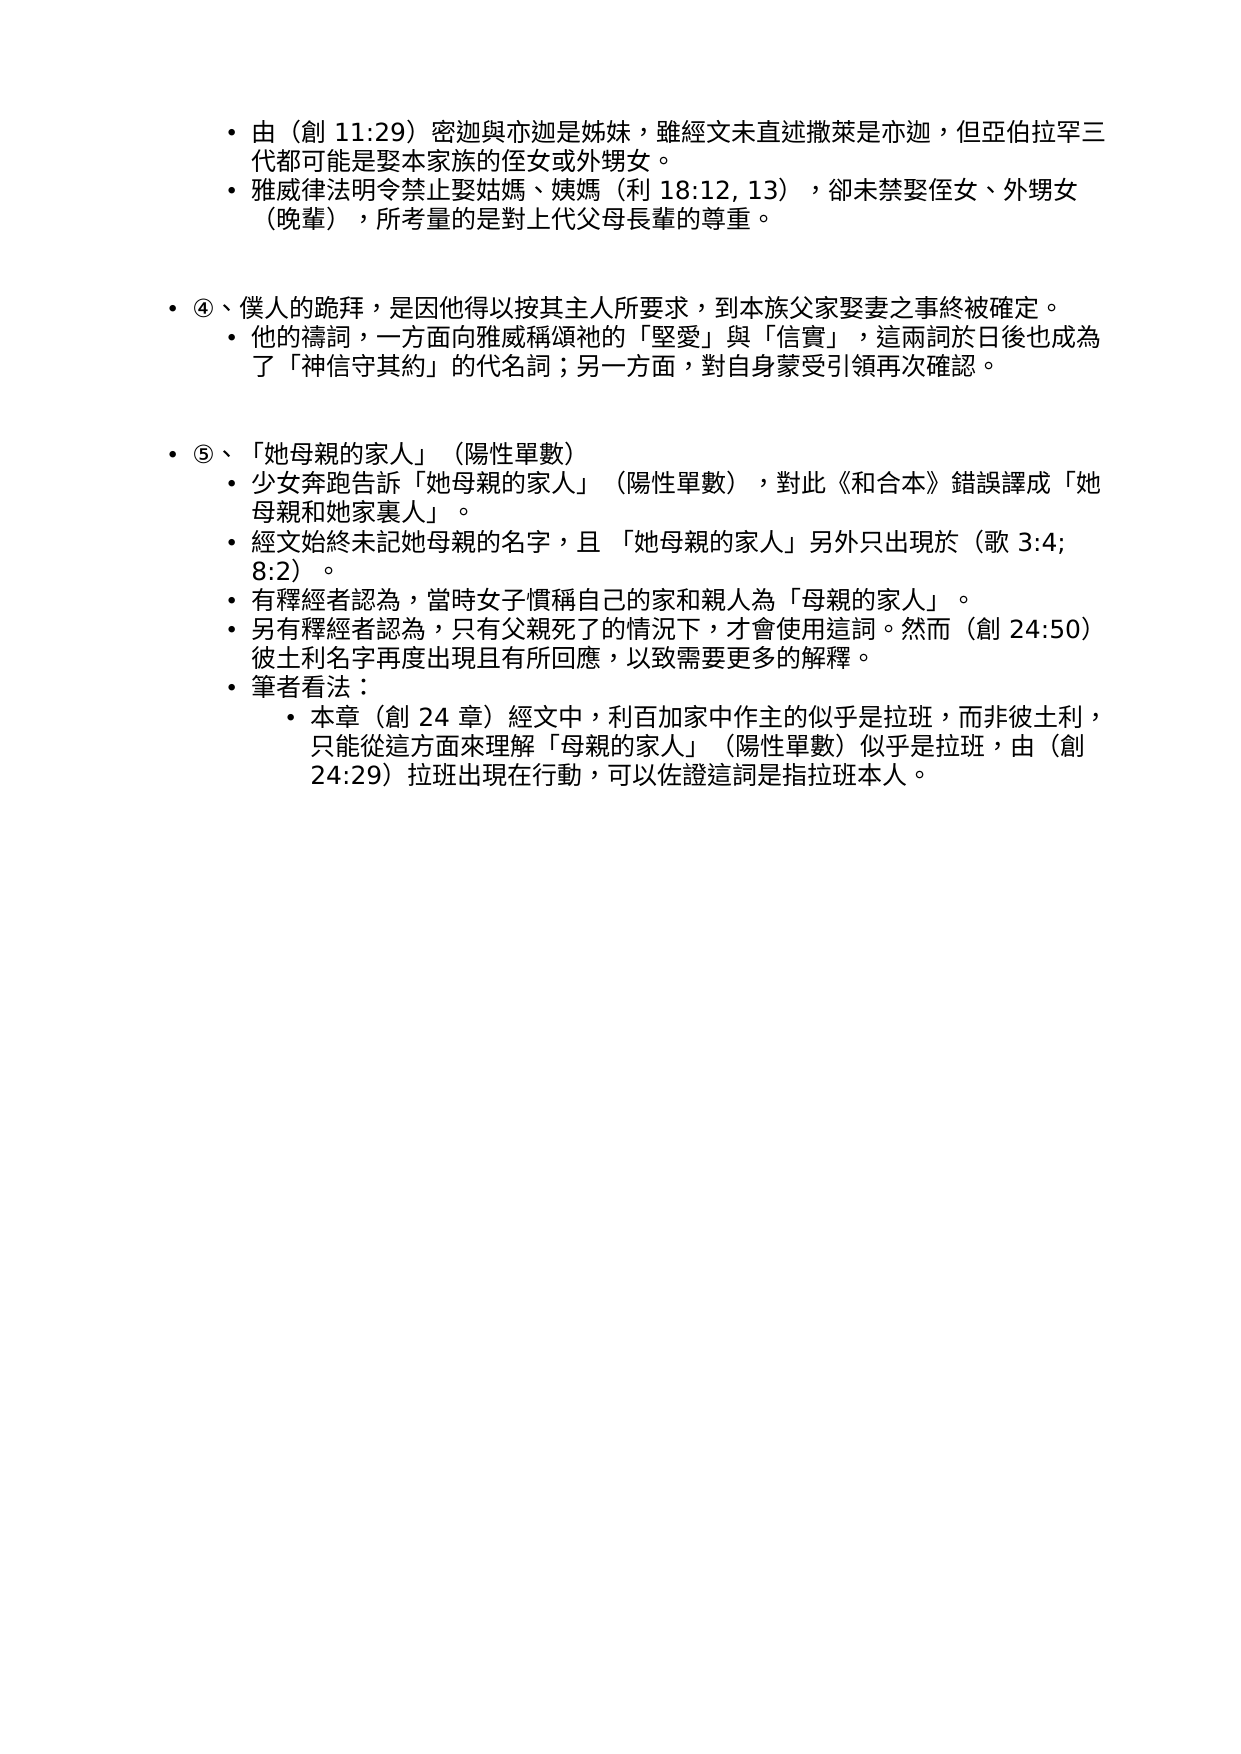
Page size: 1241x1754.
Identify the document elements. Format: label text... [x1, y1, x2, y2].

list 有釋經者認為，當時女子慣稱自己的家和親人為「母親的家人」。 [236, 586, 1122, 615]
list 筆者看法： [236, 673, 1122, 703]
list 經文始終未記她母親的名字，且 「她母親的家人」另外只出現於（歌 3:4; 8:2）。 [236, 528, 1122, 586]
list ④、僕人的跪拜，是因他得以按其主人所要求，到本族父家娶妻之事終被確定。 [177, 294, 1122, 323]
list 另有釋經者認為，只有父親死了的情況下，才會使用這詞。然而（創 24:50）彼土利名字再度出現且有所回應，以致需要更多的解釋。 [236, 615, 1122, 673]
list 他的禱詞，一方面向雅威稱頌祂的「堅愛」與「信實」，這兩詞於日後也成為了「神信守其約」的代名詞；另一方面，對自身蒙受引領再次確認。 [236, 323, 1122, 381]
list ⑤、「她母親的家人」（陽性單數） [177, 440, 1122, 469]
list 少女奔跑告訴「她母親的家人」（陽性單數），對此《和合本》錯誤譯成「她母親和她家裏人」。 [236, 469, 1122, 528]
list 本章（創 24 章）經文中，利百加家中作主的似乎是拉班，而非彼土利，只能從這方面來理解「母親的家人」（陽性單數）似乎是拉班，由（創 24:29）拉班出現在行動，可以佐證這詞是指拉班本人。 [295, 703, 1122, 790]
list 由（創 11:29）密迦與亦迦是姊妹，雖經文未直述撒萊是亦迦，但亞伯拉罕三代都可能是娶本家族的侄女或外甥女。 [236, 118, 1122, 176]
list 雅威律法明令禁止娶姑媽、姨媽（利 18:12, 13），卻未禁娶侄女、外甥女（晚輩），所考量的是對上代父母長輩的尊重。 [236, 176, 1122, 235]
